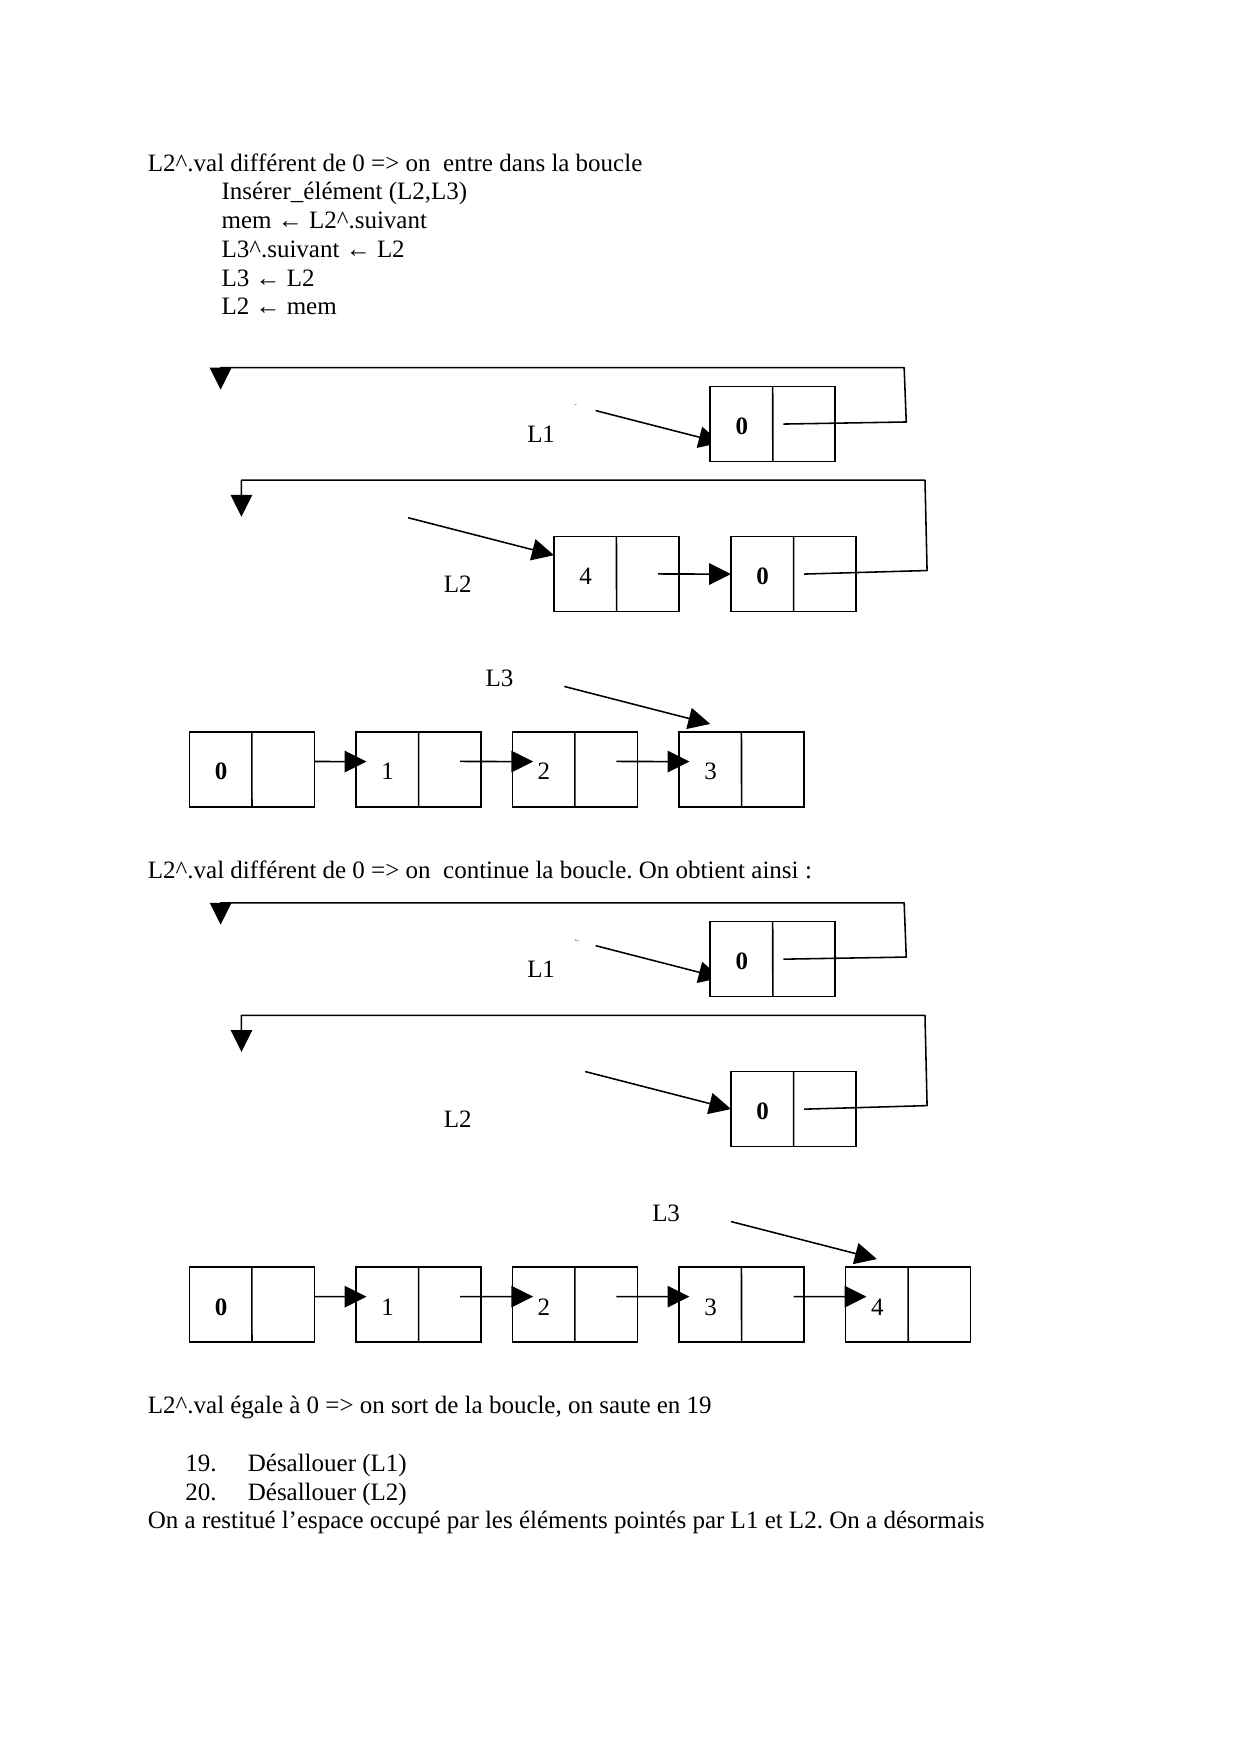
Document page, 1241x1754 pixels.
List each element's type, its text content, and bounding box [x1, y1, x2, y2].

list Désallouer (L2) [185, 1477, 1093, 1505]
list Désallouer (L1) [185, 1448, 1093, 1477]
text On a restitué l’espace occupé par les éléments pointés par L1 et L2. On a désormais [148, 1505, 1093, 1534]
text L3^.suivant ← L2 [148, 234, 1093, 263]
text L2^.val égale à 0 => on sort de la boucle, on saute en 19 [148, 1390, 1093, 1419]
text L2^.val différent de 0 => on continue la boucle. On obtient ainsi : [148, 855, 1093, 884]
text L2^.val différent de 0 => on entre dans la boucle [148, 148, 1093, 176]
text L2 ← mem [148, 291, 1093, 320]
text L3 ← L2 [148, 263, 1093, 291]
text mem ← L2^.suivant [148, 205, 1093, 234]
text Insérer_élément (L2,L3) [148, 176, 1093, 205]
